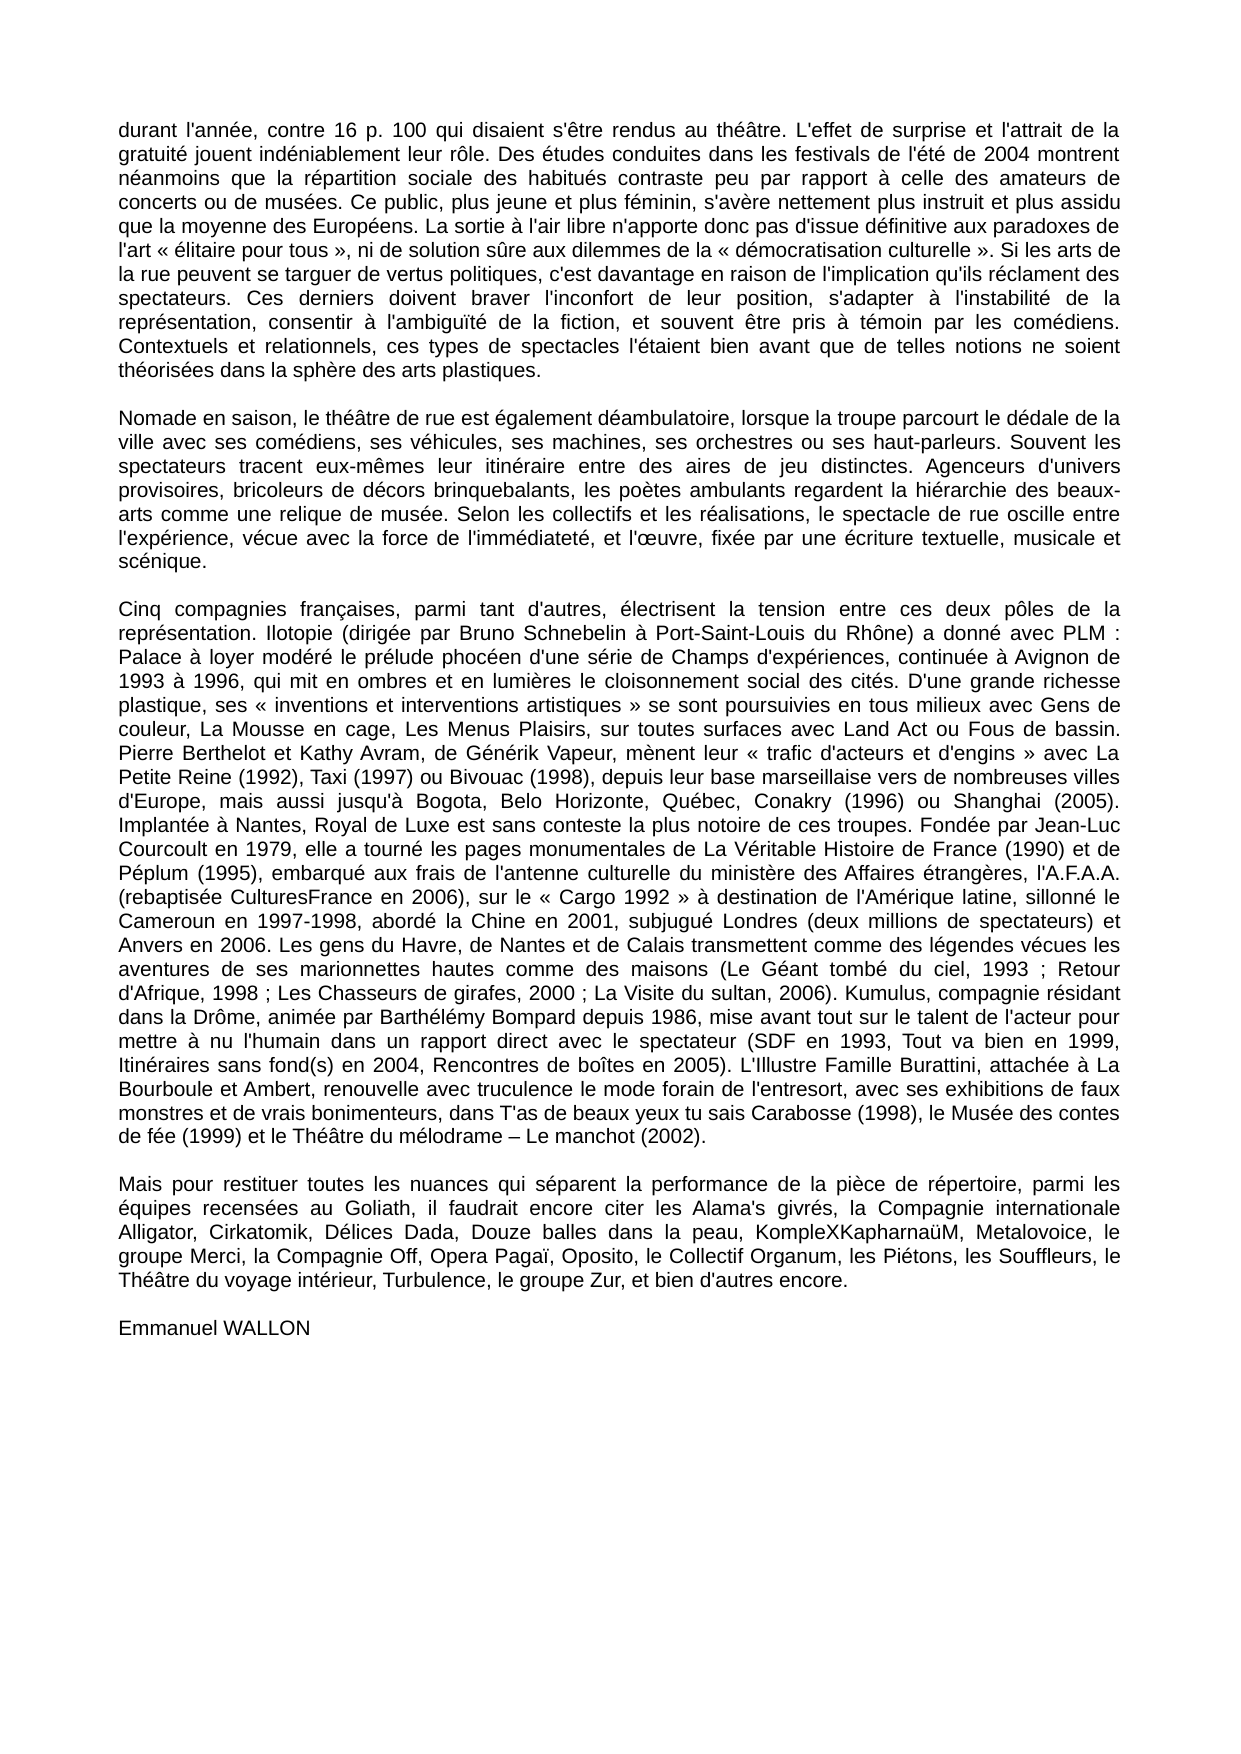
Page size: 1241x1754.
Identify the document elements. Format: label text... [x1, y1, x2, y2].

text durant l'année, contre 16 p. 100 qui disaient s'être rendus au théâtre. L'effet de surprise et l'attrait de la gratuité jouent indéniablement leur rôle. Des études conduites dans les festivals de l'été de 2004 montrent néanmoins que la répartition sociale des habitués contraste peu par rapport à celle des amateurs de concerts ou de musées. Ce public, plus jeune et plus féminin, s'avère nettement plus instruit et plus assidu que la moyenne des Européens. La sortie à l'air libre n'apporte donc pas d'issue définitive aux paradoxes de l'art « élitaire pour tous », ni de solution sûre aux dilemmes de la « démocratisation culturelle ». Si les arts de la rue peuvent se targuer de vertus politiques, c'est davantage en raison de l'implication qu'ils réclament des spectateurs. Ces derniers doivent braver l'inconfort de leur position, s'adapter à l'instabilité de la représentation, consentir à l'ambiguïté de la fiction, et souvent être pris à témoin par les comédiens. Contextuels et relationnels, ces types de spectacles l'étaient bien avant que de telles notions ne soient théorisées dans la sphère des arts plastiques. [118, 118, 1122, 382]
text Emmanuel WALLON [118, 1316, 1122, 1340]
text Mais pour restituer toutes les nuances qui séparent la performance de la pièce de répertoire, parmi les équipes recensées au Goliath, il faudrait encore citer les Alama's givrés, la Compagnie internationale Alligator, Cirkatomik, Délices Dada, Douze balles dans la peau, KompleXKapharnaüM, Metalovoice, le groupe Merci, la Compagnie Off, Opera Pagaï, Oposito, le Collectif Organum, les Piétons, les Souffleurs, le Théâtre du voyage intérieur, Turbulence, le groupe Zur, et bien d'autres encore. [118, 1172, 1122, 1292]
text Cinq compagnies françaises, parmi tant d'autres, électrisent la tension entre ces deux pôles de la représentation. Ilotopie (dirigée par Bruno Schnebelin à Port-Saint-Louis du Rhône) a donné avec PLM : Palace à loyer modéré le prélude phocéen d'une série de Champs d'expériences, continuée à Avignon de 1993 à 1996, qui mit en ombres et en lumières le cloisonnement social des cités. D'une grande richesse plastique, ses « inventions et interventions artistiques » se sont poursuivies en tous milieux avec Gens de couleur, La Mousse en cage, Les Menus Plaisirs, sur toutes surfaces avec Land Act ou Fous de bassin. Pierre Berthelot et Kathy Avram, de Générik Vapeur, mènent leur « trafic d'acteurs et d'engins » avec La Petite Reine (1992), Taxi (1997) ou Bivouac (1998), depuis leur base marseillaise vers de nombreuses villes d'Europe, mais aussi jusqu'à Bogota, Belo Horizonte, Québec, Conakry (1996) ou Shanghai (2005). Implantée à Nantes, Royal de Luxe est sans conteste la plus notoire de ces troupes. Fondée par Jean-Luc Courcoult en 1979, elle a tourné les pages monumentales de La Véritable Histoire de France (1990) et de Péplum (1995), embarqué aux frais de l'antenne culturelle du ministère des Affaires étrangères, l'A.F.A.A. (rebaptisée CulturesFrance en 2006), sur le « Cargo 1992 » à destination de l'Amérique latine, sillonné le Cameroun en 1997-1998, abordé la Chine en 2001, subjugué Londres (deux millions de spectateurs) et Anvers en 2006. Les gens du Havre, de Nantes et de Calais transmettent comme des légendes vécues les aventures de ses marionnettes hautes comme des maisons (Le Géant tombé du ciel, 1993 ; Retour d'Afrique, 1998 ; Les Chasseurs de girafes, 2000 ; La Visite du sultan, 2006). Kumulus, compagnie résidant dans la Drôme, animée par Barthélémy Bompard depuis 1986, mise avant tout sur le talent de l'acteur pour mettre à nu l'humain dans un rapport direct avec le spectateur (SDF en 1993, Tout va bien en 1999, Itinéraires sans fond(s) en 2004, Rencontres de boîtes en 2005). L'Illustre Famille Burattini, attachée à La Bourboule et Ambert, renouvelle avec truculence le mode forain de l'entresort, avec ses exhibitions de faux monstres et de vrais bonimenteurs, dans T'as de beaux yeux tu sais Carabosse (1998), le Musée des contes de fée (1999) et le Théâtre du mélodrame – Le manchot (2002). [118, 597, 1122, 1148]
text Nomade en saison, le théâtre de rue est également déambulatoire, lorsque la troupe parcourt le dédale de la ville avec ses comédiens, ses véhicules, ses machines, ses orchestres ou ses haut-parleurs. Souvent les spectateurs tracent eux-mêmes leur itinéraire entre des aires de jeu distinctes. Agenceurs d'univers provisoires, bricoleurs de décors brinquebalants, les poètes ambulants regardent la hiérarchie des beaux-arts comme une relique de musée. Selon les collectifs et les réalisations, le spectacle de rue oscille entre l'expérience, vécue avec la force de l'immédiateté, et l'œuvre, fixée par une écriture textuelle, musicale et scénique. [118, 406, 1122, 573]
